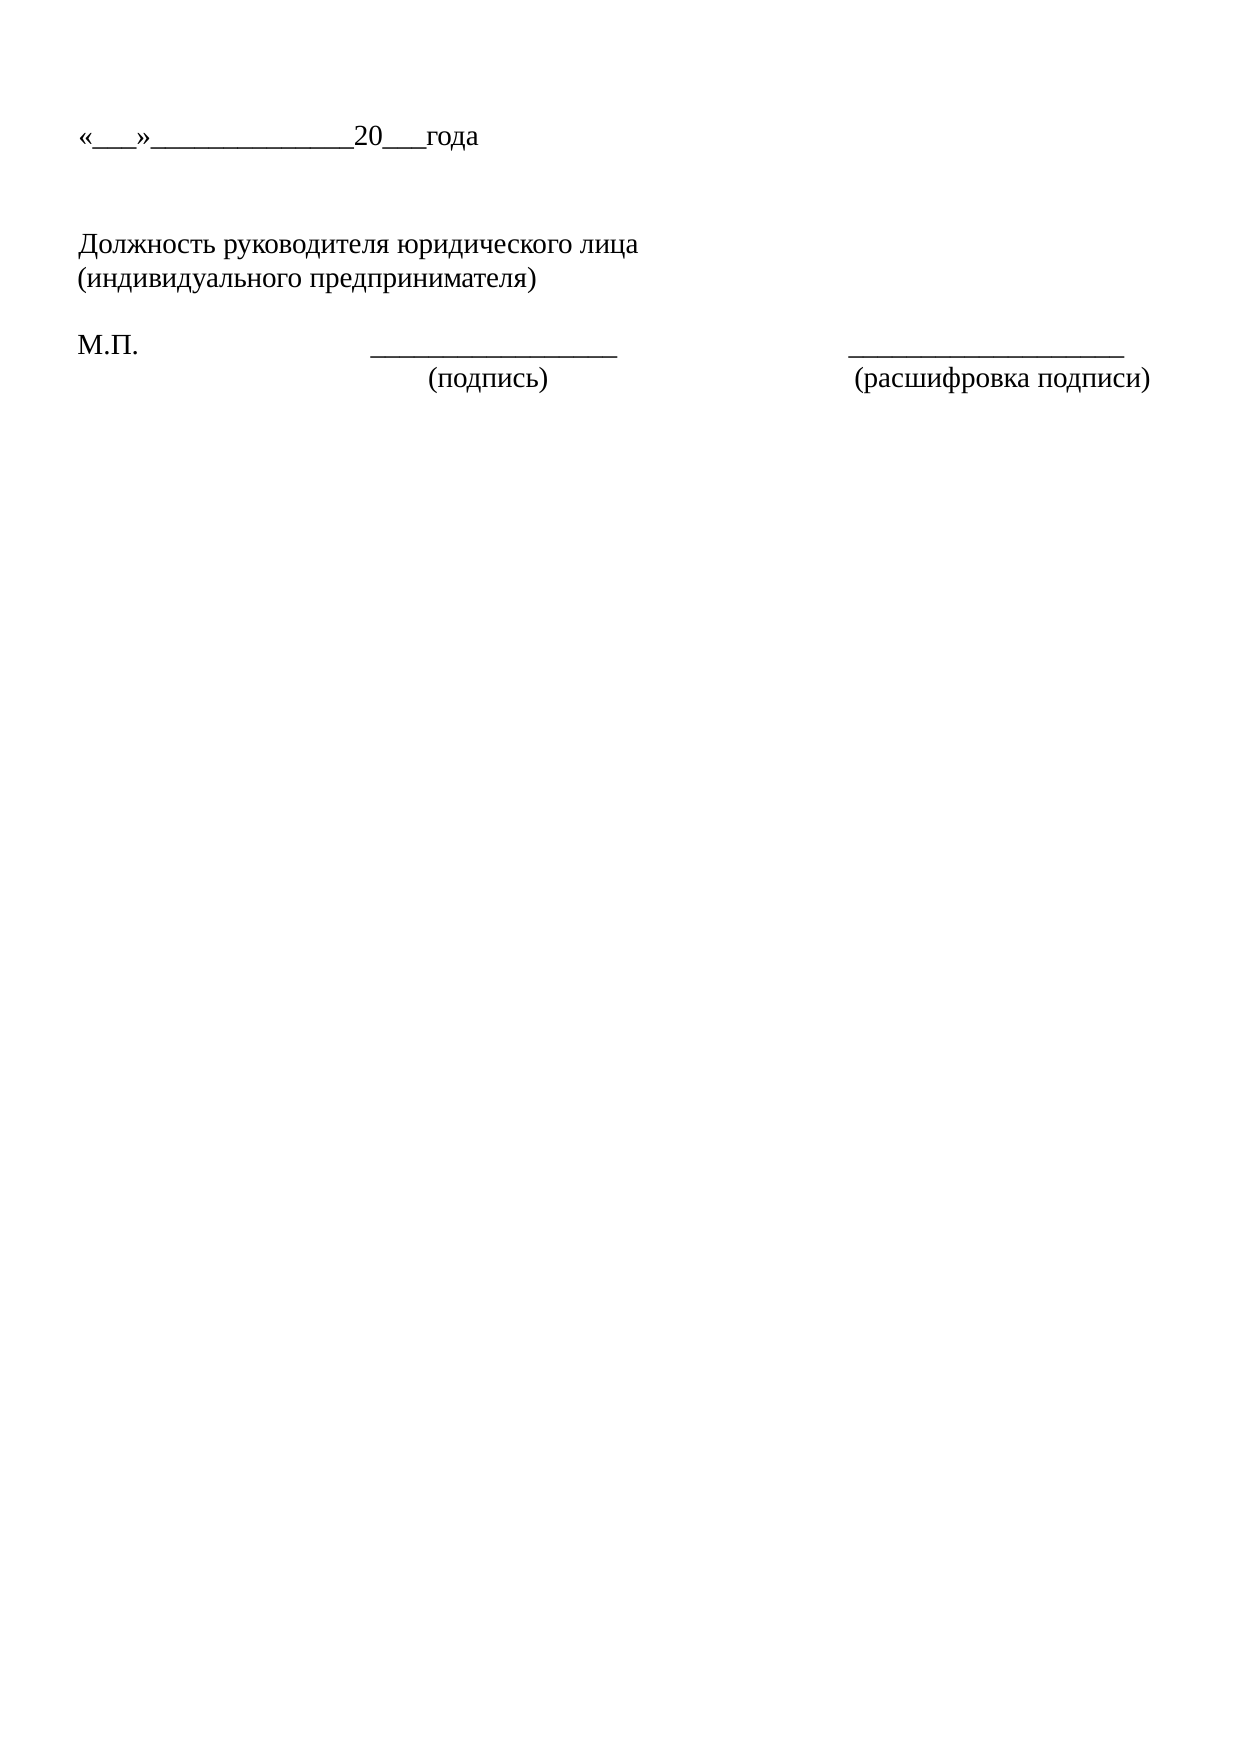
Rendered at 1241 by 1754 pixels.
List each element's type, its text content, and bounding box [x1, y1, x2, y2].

text «___»______________20___года [78, 118, 1181, 152]
text М.П. _________________ ___________________ [77, 327, 1181, 361]
text (подпись) (расшифровка подписи) [77, 361, 1181, 394]
text Должность руководителя юридического лица [78, 227, 1181, 260]
text (индивидуального предпринимателя) [77, 260, 1181, 294]
